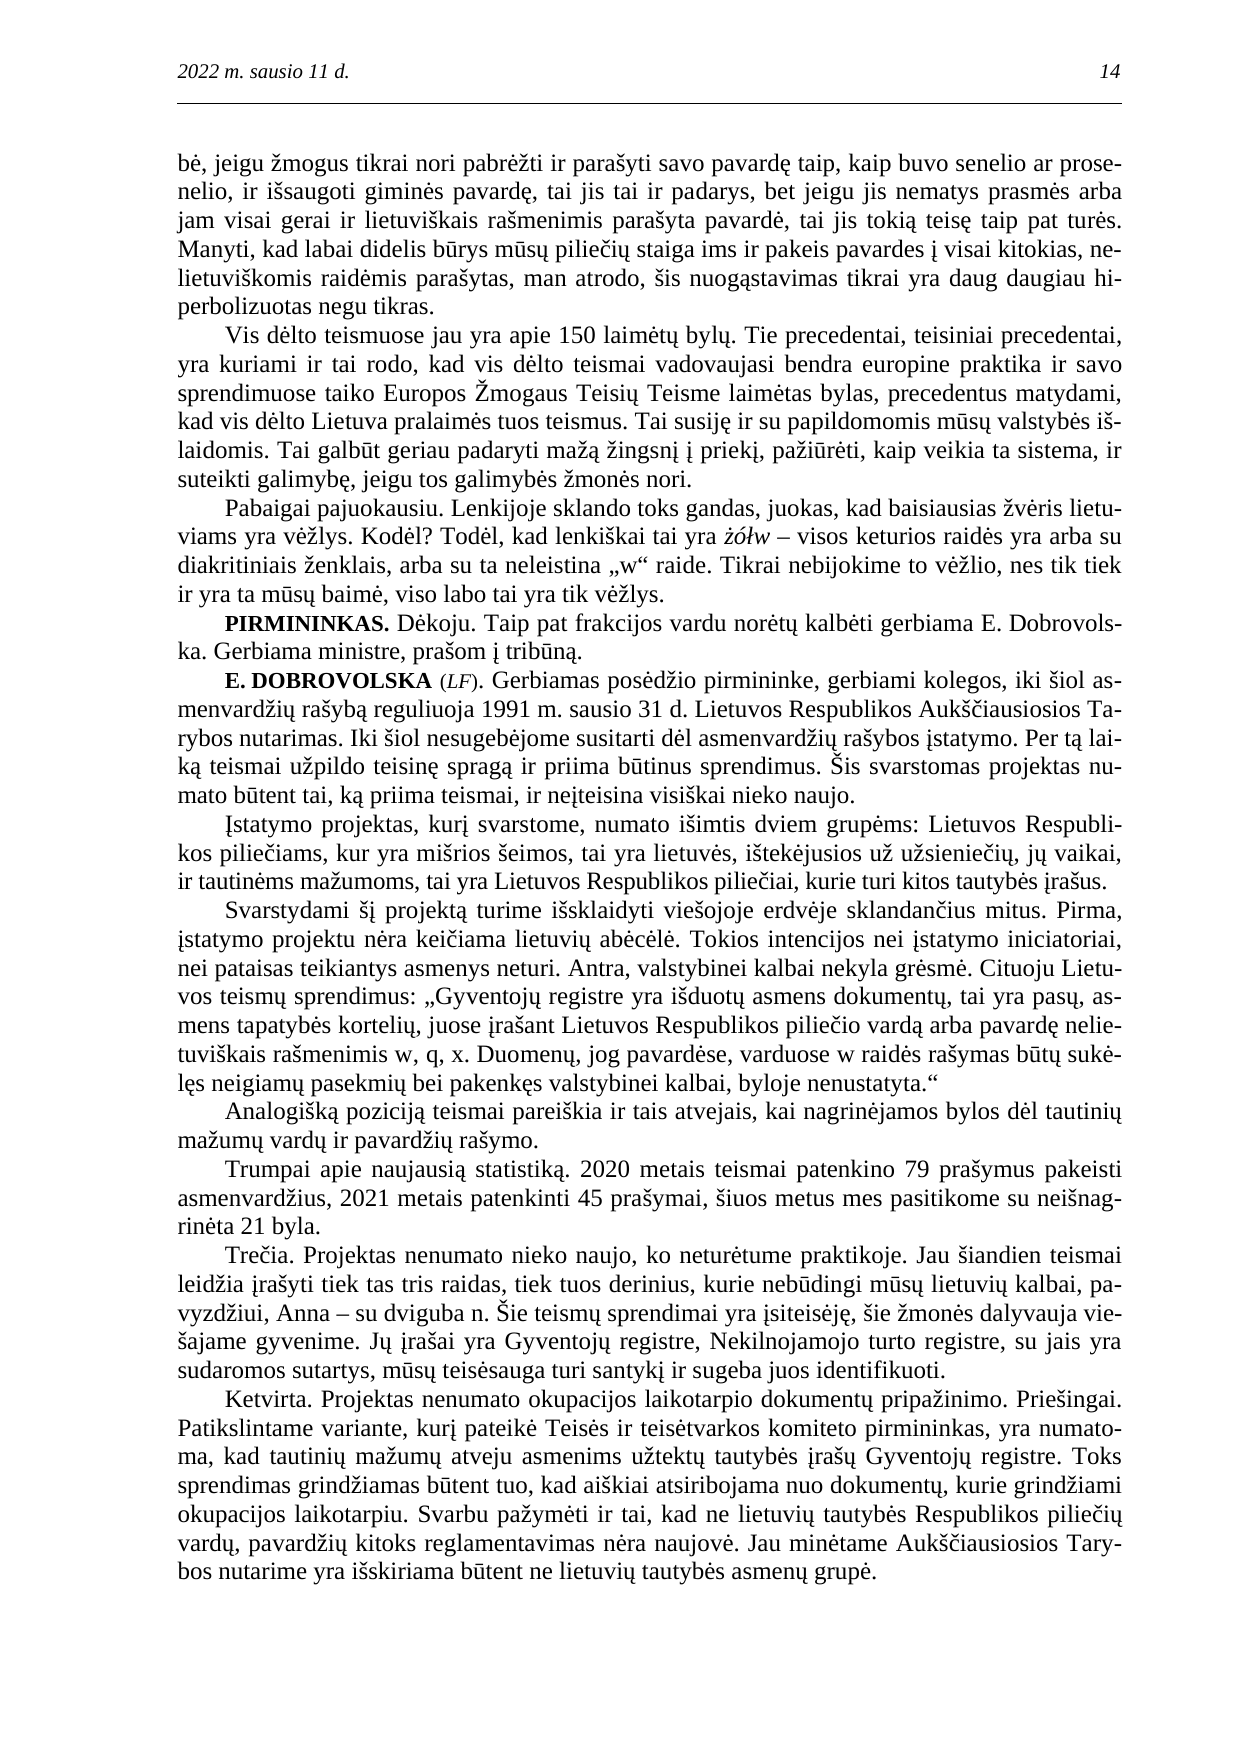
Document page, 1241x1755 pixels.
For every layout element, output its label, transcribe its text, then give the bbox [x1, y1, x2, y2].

text PIRMININKAS. Dė­ko­ju. Taip pat frak­ci­jos var­du no­rė­tų kal­bė­ti ger­bia­ma E. Dob­ro­vols­ka. Ger­bia­ma mi­nist­re, pra­šom į tri­bū­ną. [177, 608, 1122, 665]
text Ket­vir­ta. Pro­jek­tas ne­nu­ma­to oku­pa­ci­jos lai­ko­tar­pio do­ku­men­tų pri­pa­ži­ni­mo. Prie­šin­gai. Pa­tiks­lin­ta­me va­rian­te, ku­rį pa­tei­kė Tei­sės ir tei­sėt­var­kos ko­mi­te­to pir­mi­nin­kas, yra nu­ma­to­ma, kad tau­ti­nių ma­žu­mų at­ve­ju as­me­nims už­tek­tų tau­ty­bės įra­šų Gy­ven­to­jų re­gist­re. Toks spren­di­mas grin­džia­mas bū­tent tuo, kad aiš­kiai at­si­ri­bo­ja­ma nuo do­ku­men­tų, ku­rie grin­džia­mi oku­pa­ci­jos lai­ko­tar­piu. Svar­bu pa­žy­mė­ti ir tai, kad ne lie­tu­vių tau­ty­bės Res­pub­li­kos pi­lie­čių var­dų, pa­var­džių ki­toks reg­la­men­ta­vi­mas nė­ra nau­jo­vė. Jau mi­nė­ta­me Aukš­čiau­sio­sios Ta­ry­bos nu­ta­ri­me yra iš­ski­ria­ma bū­tent ne lie­tu­vių tau­ty­bės as­me­nų gru­pė. [177, 1384, 1122, 1585]
text Ana­lo­giš­ką po­zi­ci­ją teis­mai pa­reiš­kia ir tais at­ve­jais, kai nag­ri­nė­ja­mos by­los dėl tau­ti­nių ma­žu­mų var­dų ir pa­var­džių ra­šy­mo. [177, 1096, 1122, 1154]
text Svars­ty­da­mi šį pro­jek­tą tu­ri­me iš­sklai­dy­ti vie­šo­jo­je erd­vė­je sklan­dan­čius mi­tus. Pir­ma, įsta­ty­mo pro­jek­tu nė­ra kei­čia­ma lie­tu­vių abė­cė­lė. To­kios in­ten­ci­jos nei įsta­ty­mo ini­cia­to­riai, nei pa­tai­sas tei­kian­tys as­me­nys ne­tu­ri. An­tra, vals­ty­bi­nei kal­bai ne­ky­la grės­mė. Ci­tuo­ju Lie­tu­vos teis­mų spren­di­mus: „Gy­ven­to­jų re­gist­re yra iš­duo­tų as­mens do­ku­men­tų, tai yra pa­sų, as­mens ta­pa­ty­bės kor­te­lių, juo­se įra­šant Lie­tu­vos Res­pub­li­kos pi­lie­čio var­dą ar­ba pa­var­dę ne­lie­tu­viš­kais raš­me­ni­mis w, q, x. Duo­me­nų, jog pa­var­dė­se, var­duo­se w rai­dės ra­šy­mas bū­tų su­kė­lęs nei­gia­mų pa­sek­mių bei pa­ken­kęs vals­ty­bi­nei kal­bai, by­lo­je ne­nu­sta­ty­ta.“ [177, 895, 1122, 1096]
text E. DOBROVOLSKA (LF). Ger­bia­mas po­sė­džio pir­mi­nin­ke, ger­bia­mi ko­le­gos, iki šiol as­men­var­džių ra­šy­bą re­gu­liuo­ja 1991 m. sau­sio 31 d. Lie­tu­vos Res­pub­li­kos Aukš­čiau­sio­sios Ta­ry­bos nu­ta­ri­mas. Iki šiol ne­su­ge­bė­jo­me su­si­tar­ti dėl as­men­var­džių ra­šy­bos įsta­ty­mo. Per tą lai­ką teis­mai už­pil­do tei­si­nę spra­gą ir pri­ima bū­ti­nus spren­di­mus. Šis svars­to­mas pro­jek­tas nu­ma­to bū­tent tai, ką pri­ima teis­mai, ir ne­įtei­si­na vi­siš­kai nie­ko nau­jo. [177, 665, 1122, 809]
text Trum­pai apie nau­jau­sią sta­tis­ti­ką. 2020 me­tais teis­mai pa­ten­ki­no 79 pra­šy­mus pa­keis­ti as­men­var­džius, 2021 me­tais pa­ten­kin­ti 45 pra­šy­mai, šiuos me­tus mes pa­si­ti­ko­me su ne­iš­nag­ri­nė­ta 21 by­la. [177, 1154, 1122, 1240]
text Pa­bai­gai pa­juo­kau­siu. Len­ki­jo­je sklan­do toks gan­das, juo­kas, kad bai­siau­sias žvė­ris lie­tu­viams yra vėž­lys. Ko­dėl? To­dėl, kad len­kiš­kai tai yra żółw – vi­sos ke­tu­rios rai­dės yra ar­ba su diak­ri­ti­niais žen­klais, ar­ba su ta ne­leis­ti­na „w“ rai­de. Tik­rai ne­bi­jo­ki­me to vėž­lio, nes tik tiek ir yra ta mū­sų bai­mė, vi­so la­bo tai yra tik vėž­lys. [177, 493, 1122, 608]
text Vis dėl­to teis­muo­se jau yra apie 150 lai­mė­tų by­lų. Tie pre­ce­den­tai, tei­si­niai pre­ce­den­tai, yra ku­ria­mi ir tai ro­do, kad vis dėl­to teis­mai va­do­vau­ja­si ben­dra eu­ro­pi­ne prak­ti­ka ir sa­vo spren­di­muo­se tai­ko Eu­ro­pos Žmo­gaus Tei­sių Teis­me lai­mė­tas by­las, pre­ce­den­tus ma­ty­da­mi, kad vis dėl­to Lie­tu­va pra­lai­mės tuos teis­mus. Tai su­si­ję ir su pa­pil­do­mo­mis mū­sų vals­ty­bės iš­lai­do­mis. Tai gal­būt ge­riau pa­da­ry­ti ma­žą žings­nį į prie­kį, pa­žiū­rė­ti, kaip vei­kia ta sis­te­ma, ir su­teik­ti ga­li­my­bę, jei­gu tos ga­li­my­bės žmo­nės no­ri. [177, 320, 1122, 493]
text bė, jei­gu žmo­gus tik­rai no­ri pa­brėž­ti ir pa­ra­šy­ti sa­vo pa­var­dę taip, kaip bu­vo se­ne­lio ar pro­se­ne­lio, ir iš­sau­go­ti gi­mi­nės pa­var­dę, tai jis tai ir pa­da­rys, bet jei­gu jis ne­ma­tys pras­mės ar­ba jam vi­sai ge­rai ir lie­tu­viš­kais raš­me­ni­mis pa­ra­šy­ta pa­var­dė, tai jis to­kią tei­sę taip pat tu­rės. Ma­ny­ti, kad la­bai di­de­lis bū­rys mū­sų pi­lie­čių stai­ga ims ir pa­keis pa­var­des į vi­sai ki­to­kias, ne­lie­tu­viš­ko­mis rai­dė­mis pa­ra­šy­tas, man at­ro­do, šis nuo­gąs­ta­vi­mas tik­rai yra daug dau­giau hi­per­bo­li­zuo­tas ne­gu tik­ras. [177, 148, 1122, 320]
text Įsta­ty­mo pro­jek­tas, ku­rį svars­to­me, nu­ma­to iš­im­tis dviem gru­pėms: Lie­tu­vos Res­pub­li­kos pi­lie­čiams, kur yra miš­rios šei­mos, tai yra lie­tu­vės, iš­te­kė­ju­sios už už­sie­nie­čių, jų vai­kai, ir tau­ti­nėms ma­žu­moms, tai yra Lie­tu­vos Res­pub­li­kos pi­lie­čiai, ku­rie tu­ri ki­tos tau­ty­bės įra­šus. [177, 809, 1122, 895]
text Tre­čia. Pro­jek­tas ne­nu­ma­to nie­ko nau­jo, ko ne­tu­rė­tu­me prak­ti­ko­je. Jau šian­dien teis­mai lei­džia įra­šy­ti tiek tas tris rai­das, tiek tuos de­ri­nius, ku­rie ne­bū­din­gi mū­sų lie­tu­vių kal­bai, pa­vyz­džiui, An­na – su dvi­gu­ba n. Šie teis­mų spren­di­mai yra įsi­tei­sė­ję, šie žmo­nės da­ly­vau­ja vie­ša­ja­me gy­ve­ni­me. Jų įra­šai yra Gy­ven­to­jų re­gist­re, Ne­kil­no­ja­mo­jo tur­to re­gist­re, su jais yra su­da­ro­mos su­tar­tys, mū­sų tei­sė­sau­ga tu­ri san­ty­kį ir su­ge­ba juos iden­ti­fi­kuo­ti. [177, 1240, 1122, 1384]
